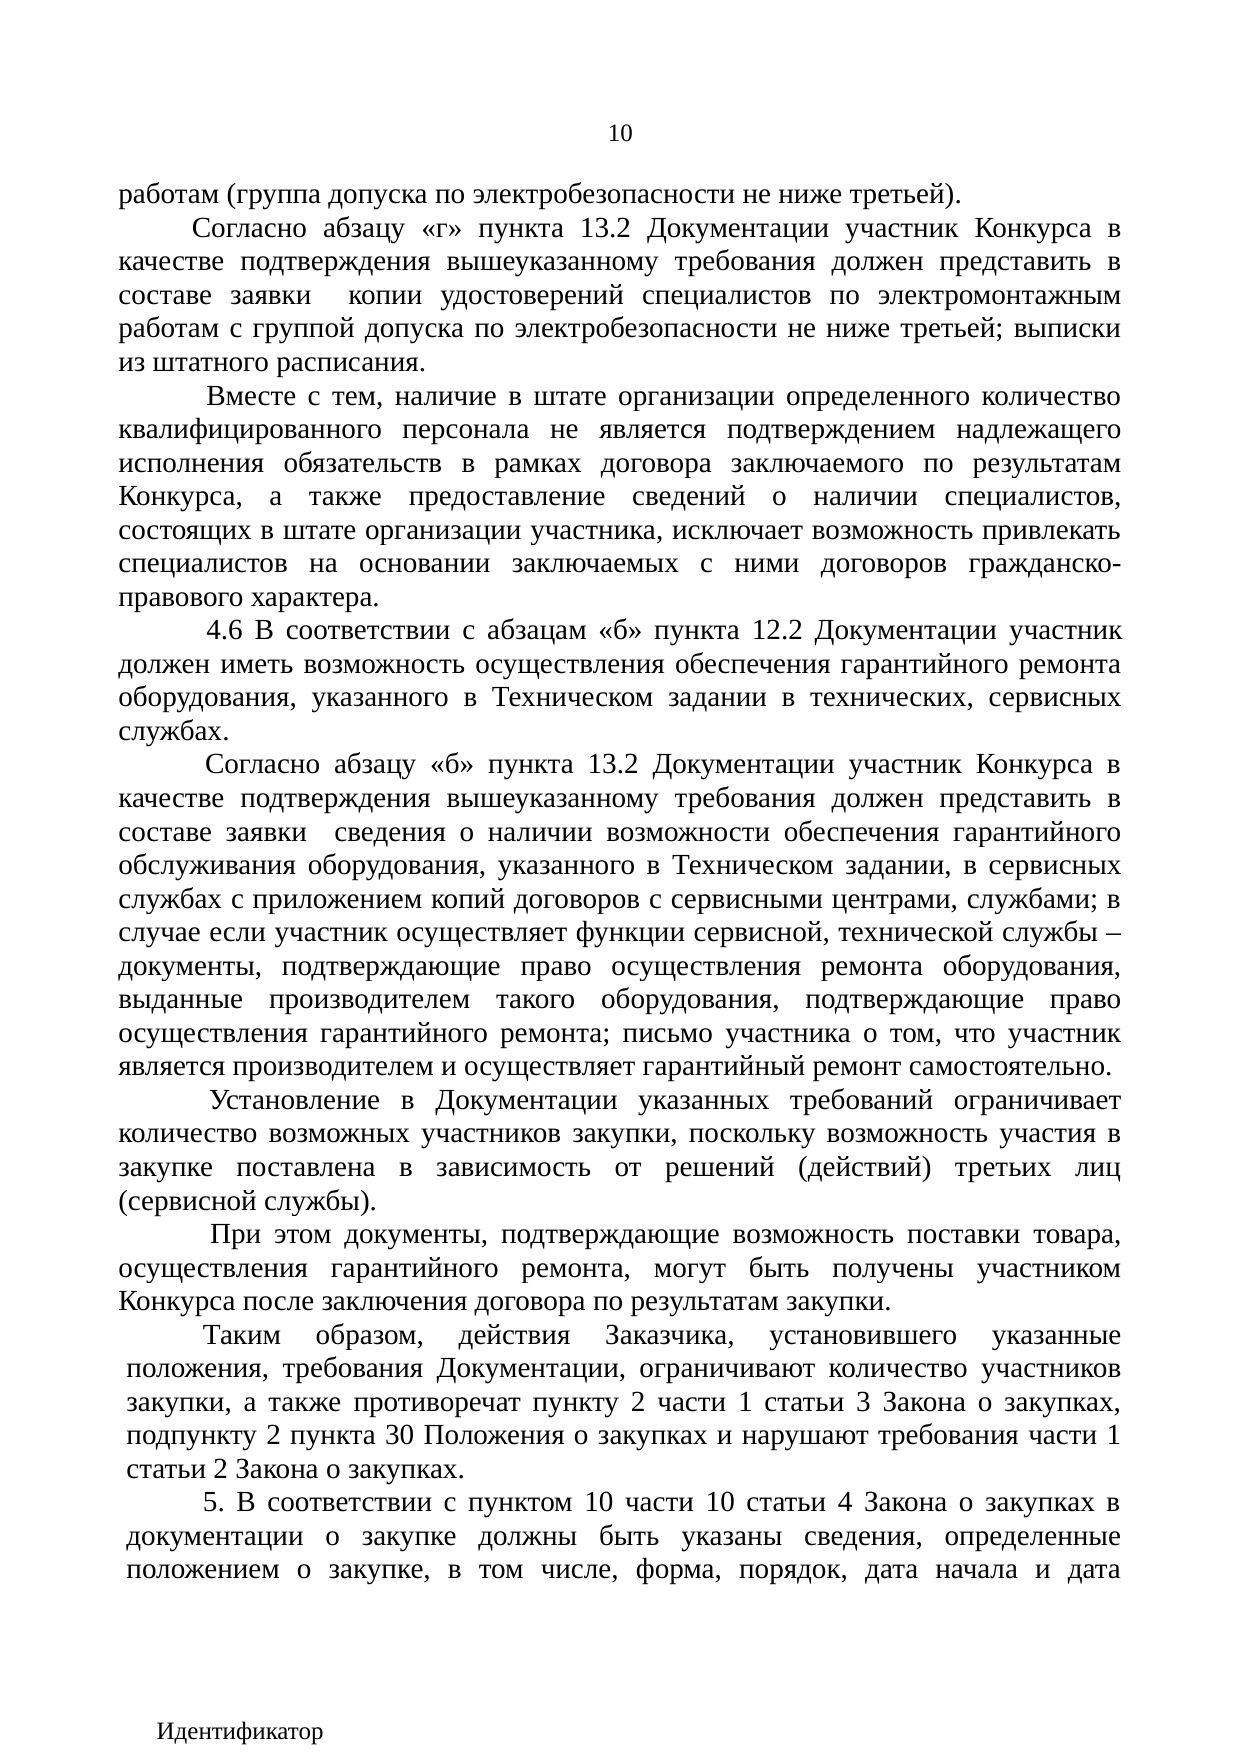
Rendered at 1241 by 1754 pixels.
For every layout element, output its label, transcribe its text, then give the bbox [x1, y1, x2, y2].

text Установление в Документации указанных требований ограничивает количество возможных участников закупки, поскольку возможность участия в закупке поставлена в зависимость от решений (действий) третьих лиц (сервисной службы). [118, 1082, 1122, 1216]
text При этом документы, подтверждающие возможность поставки товара, осуществления гарантийного ремонта, могут быть получены участником Конкурса после заключения договора по результатам закупки. [118, 1216, 1122, 1317]
text 5. В соответствии с пунктом 10 части 10 статьи 4 Закона о закупках в документации о закупке должны быть указаны сведения, определенные положением о закупке, в том числе, форма, порядок, дата начала и дата [126, 1484, 1122, 1585]
text Таким образом, действия Заказчика, установившего указанные положения, требования Документации, ограничивают количество участников закупки, а также противоречат пункту 2 части 1 статьи 3 Закона о закупках, подпункту 2 пункта 30 Положения о закупках и нарушают требования части 1 статьи 2 Закона о закупках. [126, 1317, 1122, 1484]
text Вместе с тем, наличие в штате организации определенного количество квалифицированного персонала не является подтверждением надлежащего исполнения обязательств в рамках договора заключаемого по результатам Конкурса, а также предоставление сведений о наличии специалистов, состоящих в штате организации участника, исключает возможность привлекать специалистов на основании заключаемых с ними договоров гражданско-правового характера. [118, 378, 1122, 612]
text работам (группа допуска по электробезопасности не ниже третьей). [118, 176, 1122, 210]
text 4.6 В соответствии с абзацам «б» пункта 12.2 Документации участник должен иметь возможность осуществления обеспечения гарантийного ремонта оборудования, указанного в Техническом задании в технических, сервисных службах. [118, 612, 1122, 747]
text Согласно абзацу «б» пункта 13.2 Документации участник Конкурса в качестве подтверждения вышеуказанному требования должен представить в составе заявки сведения о наличии возможности обеспечения гарантийного обслуживания оборудования, указанного в Техническом задании, в сервисных службах с приложением копий договоров с сервисными центрами, службами; в случае если участник осуществляет функции сервисной, технической службы – документы, подтверждающие право осуществления ремонта оборудования, выданные производителем такого оборудования, подтверждающие право осуществления гарантийного ремонта; письмо участника о том, что участник является производителем и осуществляет гарантийный ремонт самостоятельно. [118, 747, 1122, 1082]
text Согласно абзацу «г» пункта 13.2 Документации участник Конкурса в качестве подтверждения вышеуказанному требования должен представить в составе заявки копии удостоверений специалистов по электромонтажным работам с группой допуска по электробезопасности не ниже третьей; выписки из штатного расписания. [118, 210, 1122, 378]
